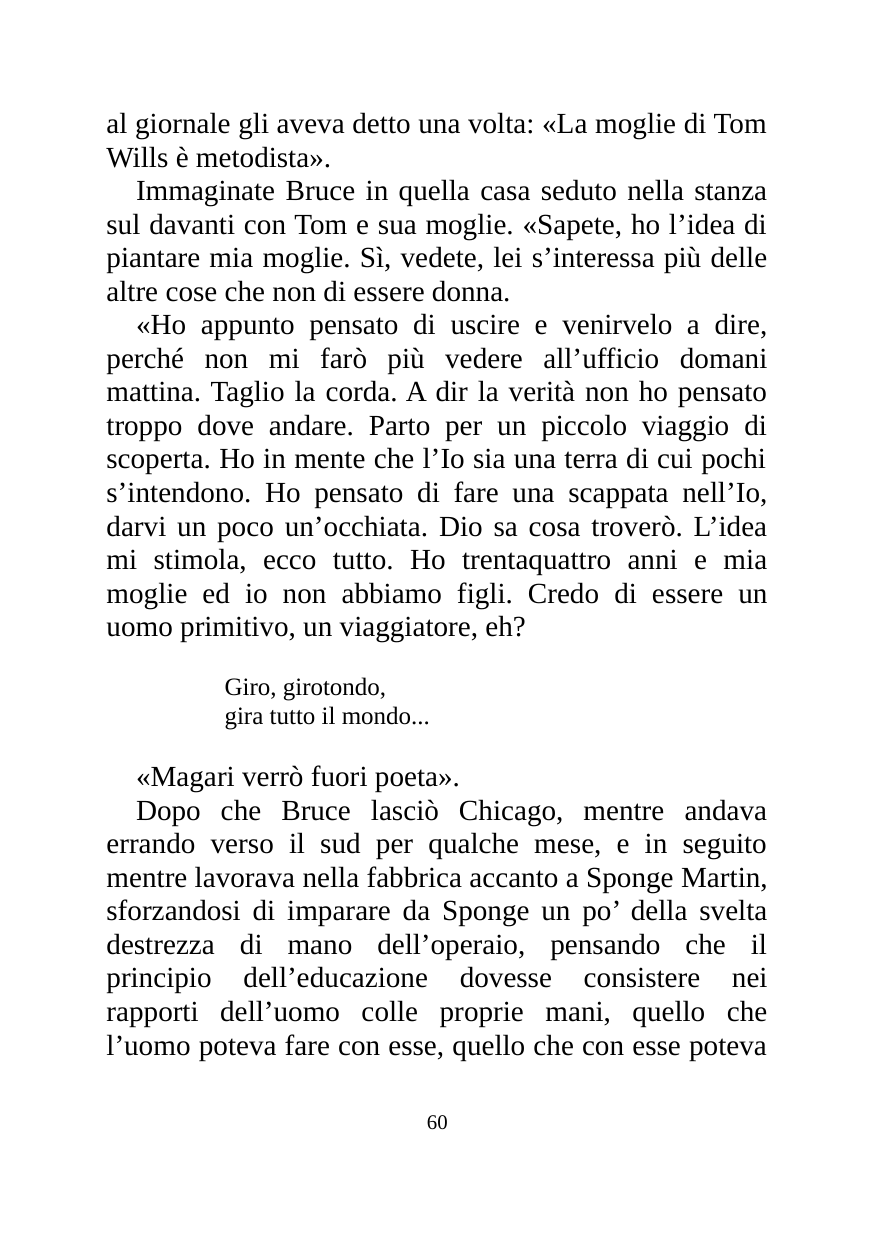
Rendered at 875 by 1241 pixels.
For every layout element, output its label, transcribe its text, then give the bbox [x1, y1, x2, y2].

text «Ho appunto pensato di uscire e venirvelo a dire, perché non mi farò più vedere all’ufficio domani mattina. Taglio la corda. A dir la verità non ho pensato troppo dove andare. Parto per un piccolo viaggio di scoperta. Ho in mente che l’Io sia una terra di cui pochi s’intendono. Ho pensato di fare una scappata nell’Io, darvi un poco un’occhiata. Dio sa cosa troverò. L’idea mi stimola, ecco tutto. Ho trentaquattro anni e mia moglie ed io non abbiamo figli. Credo di essere un uomo primitivo, un viaggiatore, eh? [106, 307, 768, 643]
text Giro, girotondo, gira tutto il mondo... [224, 672, 768, 730]
text «Magari verrò fuori poeta». [106, 759, 768, 793]
text al giornale gli aveva detto una volta: «La moglie di Tom Wills è metodista». [106, 106, 768, 173]
text Immaginate Bruce in quella casa seduto nella stanza sul davanti con Tom e sua moglie. «Sapete, ho l’idea di piantare mia moglie. Sì, vedete, lei s’interessa più delle altre cose che non di essere donna. [106, 173, 768, 307]
text Dopo che Bruce lasciò Chicago, mentre andava errando verso il sud per qualche mese, e in seguito mentre lavorava nella fabbrica accanto a Sponge Martin, sforzandosi di imparare da Sponge un po’ della svelta destrezza di mano dell’operaio, pensando che il principio dell’educazione dovesse consistere nei rapporti dell’uomo colle proprie mani, quello che l’uomo poteva fare con esse, quello che con esse poteva [106, 793, 768, 1061]
